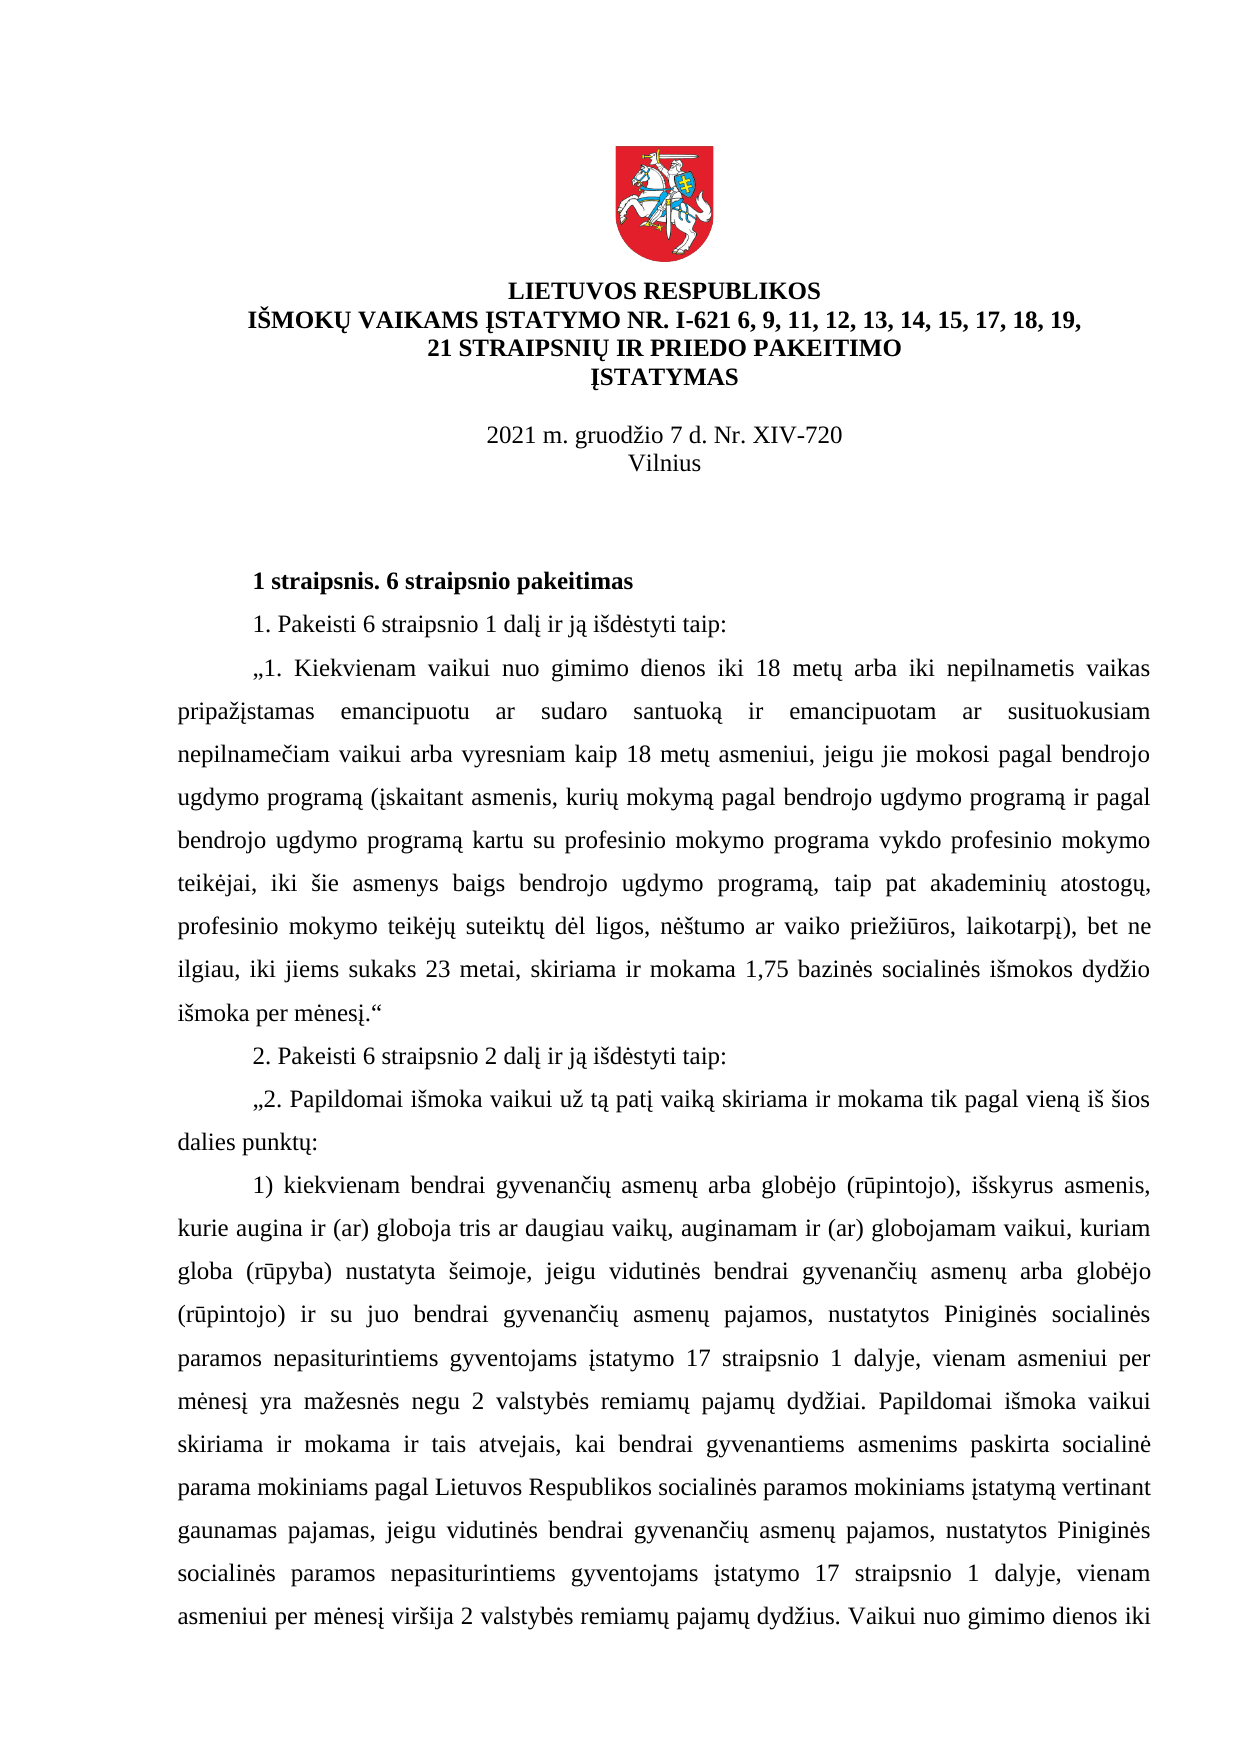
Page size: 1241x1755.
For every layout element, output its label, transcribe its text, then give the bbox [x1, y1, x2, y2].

text 1. Pakeisti 6 straipsnio 1 dalį ir ją išdėstyti taip: [177, 609, 1152, 638]
text 1 straipsnis. 6 straipsnio pakeitimas [177, 566, 1152, 595]
text 2021 m. gruodžio 7 d. Nr. XIV-720 [177, 420, 1152, 448]
text „2. Papildomai išmoka vaikui už tą patį vaiką skiriama ir mokama tik pagal vieną iš šios dalies punktų: [177, 1084, 1152, 1156]
text 2. Pakeisti 6 straipsnio 2 dalį ir ją išdėstyti taip: [177, 1041, 1152, 1069]
text ĮSTATYMAS [177, 362, 1152, 391]
text LIETUVOS RESPUBLIKOS [177, 276, 1152, 305]
text IŠMOKŲ VAIKAMS ĮSTATYMO NR. I-621 6, 9, 11, 12, 13, 14, 15, 17, 18, 19, 21 STRAIPSNIŲ IR PRIEDO PAKEITIMO [177, 305, 1152, 362]
text 1) kiekvienam bendrai gyvenančių asmenų arba globėjo (rūpintojo), išskyrus asmenis, kurie augina ir (ar) globoja tris ar daugiau vaikų, auginamam ir (ar) globojamam vaikui, kuriam globa (rūpyba) nustatyta šeimoje, jeigu vidutinės bendrai gyvenančių asmenų arba globėjo (rūpintojo) ir su juo bendrai gyvenančių asmenų pajamos, nustatytos Piniginės socialinės paramos nepasiturintiems gyventojams įstatymo 17 straipsnio 1 dalyje, vienam asmeniui per mėnesį yra mažesnės negu 2 valstybės remiamų pajamų dydžiai. Papildomai išmoka vaikui skiriama ir mokama ir tais atvejais, kai bendrai gyvenantiems asmenims paskirta socialinė parama mokiniams pagal Lietuvos Respublikos socialinės paramos mokiniams įstatymą vertinant gaunamas pajamas, jeigu vidutinės bendrai gyvenančių asmenų pajamos, nustatytos Piniginės socialinės paramos nepasiturintiems gyventojams įstatymo 17 straipsnio 1 dalyje, vienam asmeniui per mėnesį viršija 2 valstybės remiamų pajamų dydžius. Vaikui nuo gimimo dienos iki [177, 1170, 1152, 1630]
text Vilnius [177, 448, 1152, 477]
text „1. Kiekvienam vaikui nuo gimimo dienos iki 18 metų arba iki nepilnametis vaikas pripažįstamas emancipuotu ar sudaro santuoką ir emancipuotam ar susituokusiam nepilnamečiam vaikui arba vyresniam kaip 18 metų asmeniui, jeigu jie mokosi pagal bendrojo ugdymo programą (įskaitant asmenis, kurių mokymą pagal bendrojo ugdymo programą ir pagal bendrojo ugdymo programą kartu su profesinio mokymo programa vykdo profesinio mokymo teikėjai, iki šie asmenys baigs bendrojo ugdymo programą, taip pat akademinių atostogų, profesinio mokymo teikėjų suteiktų dėl ligos, nėštumo ar vaiko priežiūros, laikotarpį), bet ne ilgiau, iki jiems sukaks 23 metai, skiriama ir mokama 1,75 bazinės socialinės išmokos dydžio išmoka per mėnesį.“ [177, 653, 1152, 1026]
